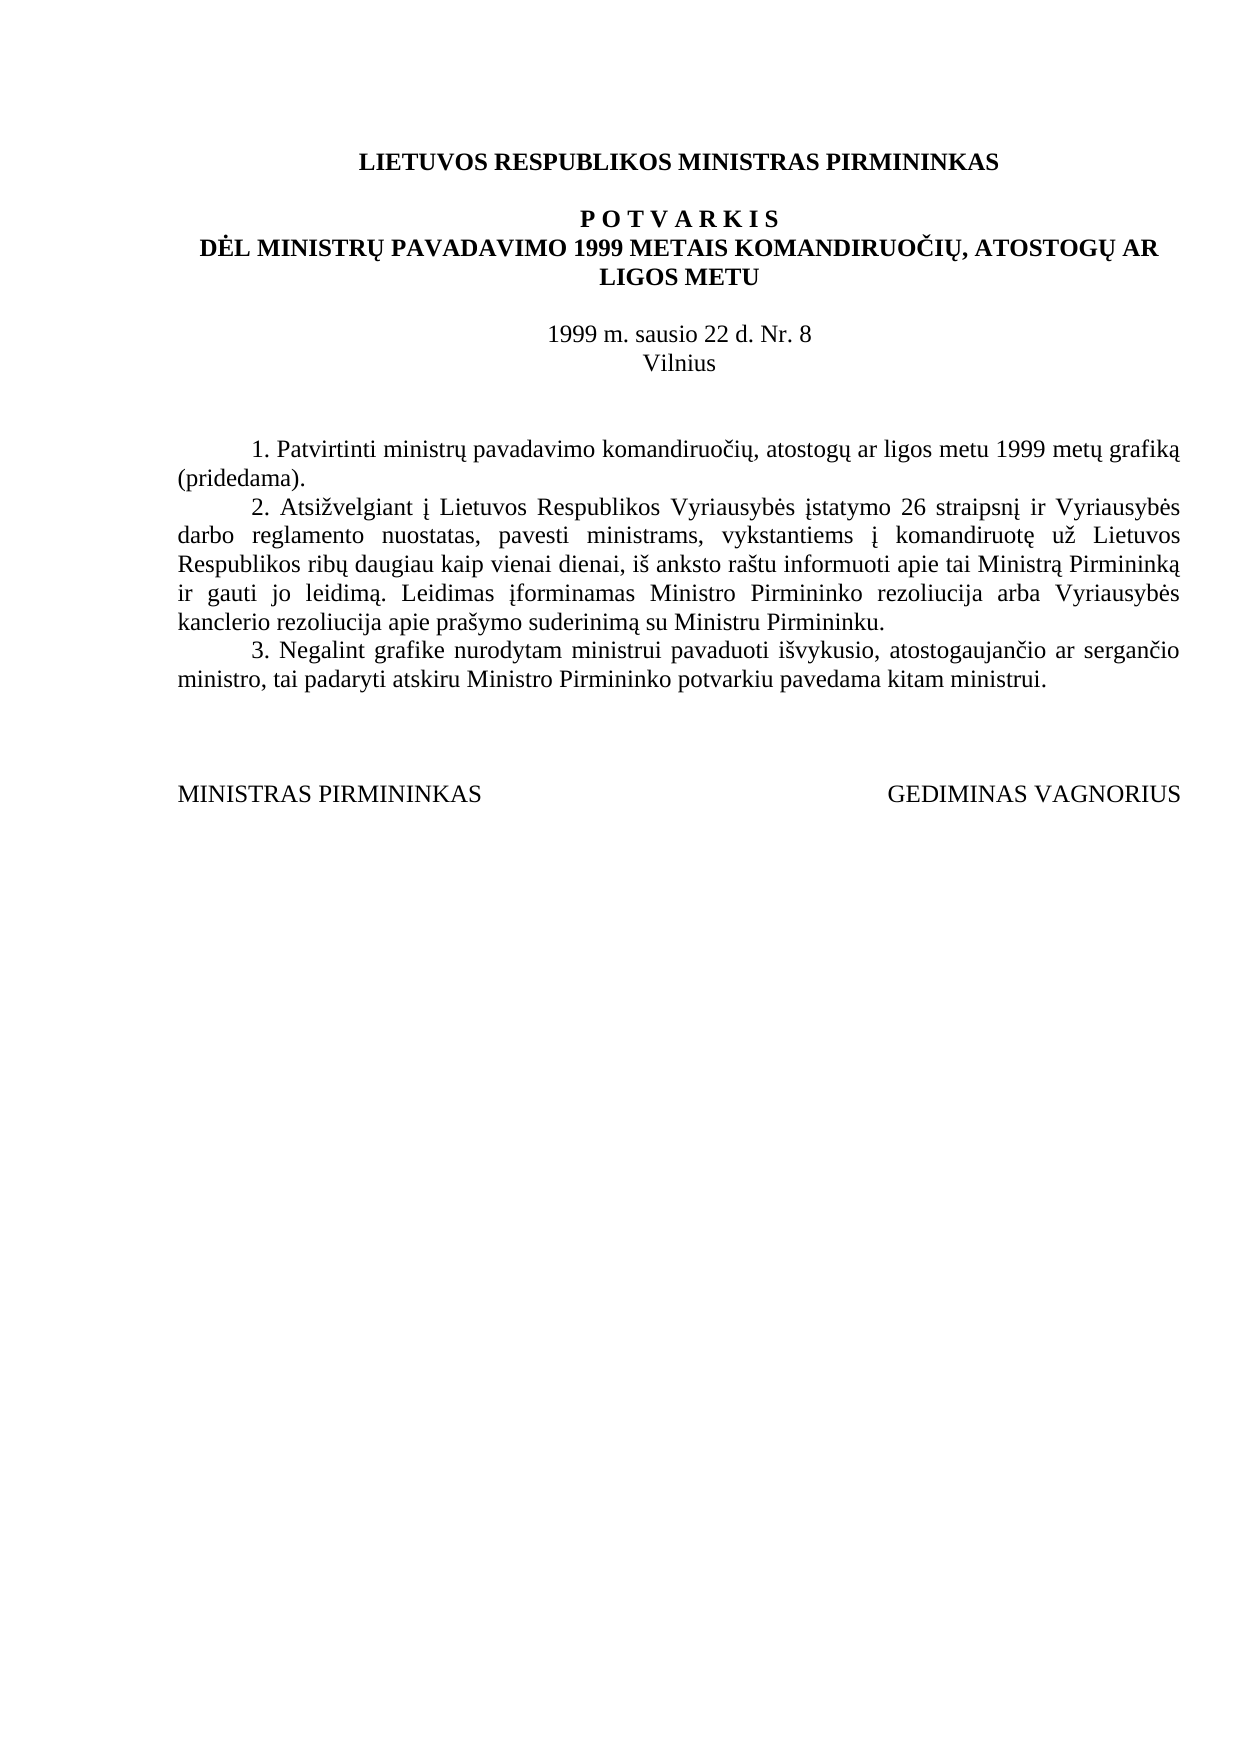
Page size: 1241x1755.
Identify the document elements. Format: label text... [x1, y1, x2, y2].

text 3. Negalint grafike nurodytam ministrui pavaduoti išvykusio, atostogaujančio ar sergančio ministro, tai padaryti atskiru Ministro Pirmininko potvarkiu pavedama kitam ministrui. [177, 636, 1181, 693]
text 2. Atsižvelgiant į Lietuvos Respublikos Vyriausybės įstatymo 26 straipsnį ir Vyriausybės darbo reglamento nuostatas, pavesti ministrams, vykstantiems į komandiruotę už Lietuvos Respublikos ribų daugiau kaip vienai dienai, iš anksto raštu informuoti apie tai Ministrą Pirmininką ir gauti jo leidimą. Leidimas įforminamas Ministro Pirmininko rezoliucija arba Vyriausybės kanclerio rezoliucija apie prašymo suderinimą su Ministru Pirmininku. [177, 492, 1181, 636]
text P O T V A R K I S [177, 204, 1181, 233]
text LIETUVOS RESPUBLIKOS MINISTRAS PIRMININKAS [177, 147, 1181, 176]
text MINISTRAS PIRMININKAS GEDIMINAS VAGNORIUS [177, 779, 1181, 808]
text DĖL MINISTRŲ PAVADAVIMO 1999 METAIS KOMANDIRUOČIŲ, ATOSTOGŲ AR LIGOS METU [177, 233, 1181, 291]
text Vilnius [177, 348, 1181, 377]
text 1. Patvirtinti ministrų pavadavimo komandiruočių, atostogų ar ligos metu 1999 metų grafiką (pridedama). [177, 434, 1181, 492]
text 1999 m. sausio 22 d. Nr. 8 [177, 319, 1181, 348]
